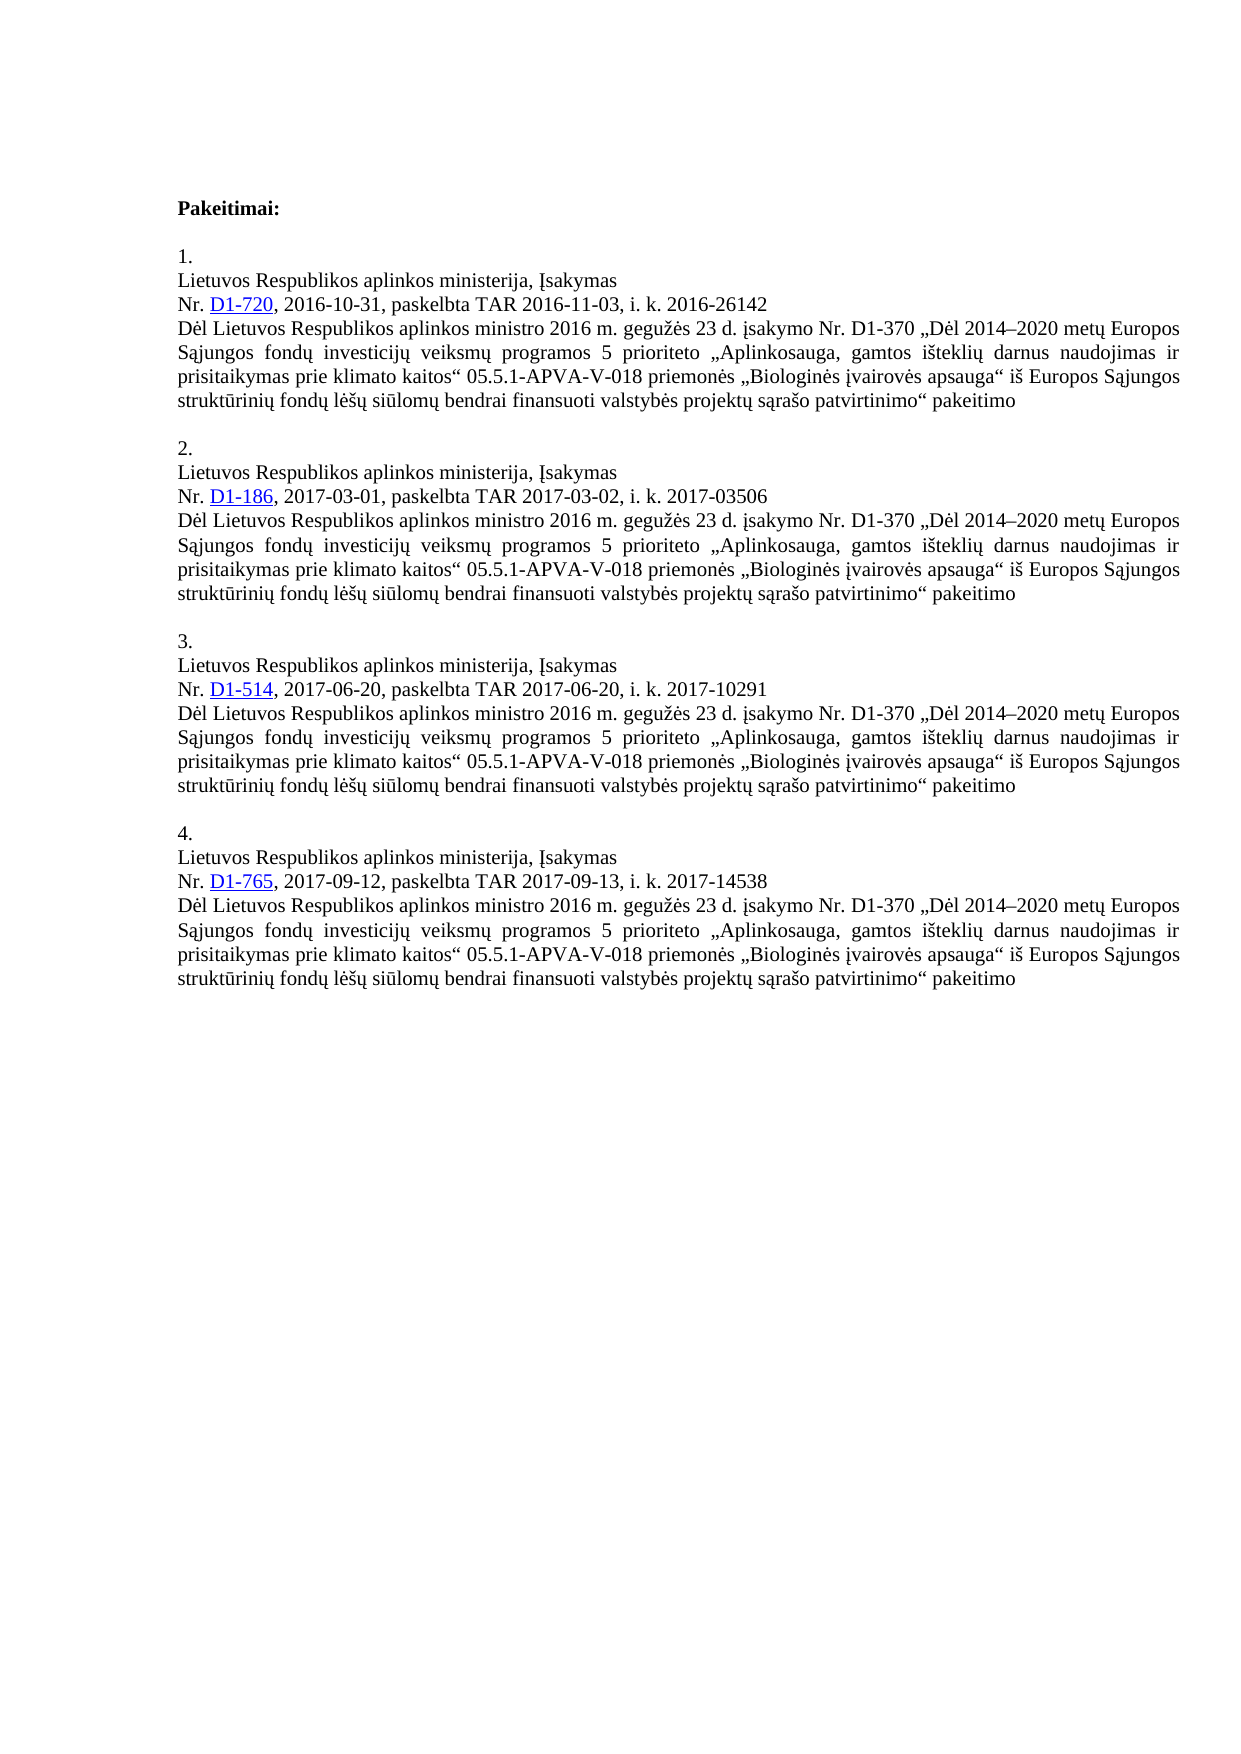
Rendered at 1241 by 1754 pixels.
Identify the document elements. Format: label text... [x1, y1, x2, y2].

text Nr. D1-720, 2016-10-31, paskelbta TAR 2016-11-03, i. k. 2016-26142 [177, 292, 1181, 316]
text Lietuvos Respublikos aplinkos ministerija, Įsakymas [177, 460, 1181, 484]
text Lietuvos Respublikos aplinkos ministerija, Įsakymas [177, 653, 1181, 677]
text Nr. D1-186, 2017-03-01, paskelbta TAR 2017-03-02, i. k. 2017-03506 [177, 484, 1181, 508]
text 1. [177, 244, 1181, 268]
text Dėl Lietuvos Respublikos aplinkos ministro 2016 m. gegužės 23 d. įsakymo Nr. D1-370 „Dėl 2014–2020 metų Europos Sąjungos fondų investicijų veiksmų programos 5 prioriteto „Aplinkosauga, gamtos išteklių darnus naudojimas ir prisitaikymas prie klimato kaitos“ 05.5.1-APVA-V-018 priemonės „Biologinės įvairovės apsauga“ iš Europos Sąjungos struktūrinių fondų lėšų siūlomų bendrai finansuoti valstybės projektų sąrašo patvirtinimo“ pakeitimo [177, 508, 1181, 605]
text Nr. D1-514, 2017-06-20, paskelbta TAR 2017-06-20, i. k. 2017-10291 [177, 677, 1181, 701]
text Nr. D1-765, 2017-09-12, paskelbta TAR 2017-09-13, i. k. 2017-14538 [177, 869, 1181, 893]
text Dėl Lietuvos Respublikos aplinkos ministro 2016 m. gegužės 23 d. įsakymo Nr. D1-370 „Dėl 2014–2020 metų Europos Sąjungos fondų investicijų veiksmų programos 5 prioriteto „Aplinkosauga, gamtos išteklių darnus naudojimas ir prisitaikymas prie klimato kaitos“ 05.5.1-APVA-V-018 priemonės „Biologinės įvairovės apsauga“ iš Europos Sąjungos struktūrinių fondų lėšų siūlomų bendrai finansuoti valstybės projektų sąrašo patvirtinimo“ pakeitimo [177, 701, 1181, 797]
text Dėl Lietuvos Respublikos aplinkos ministro 2016 m. gegužės 23 d. įsakymo Nr. D1-370 „Dėl 2014–2020 metų Europos Sąjungos fondų investicijų veiksmų programos 5 prioriteto „Aplinkosauga, gamtos išteklių darnus naudojimas ir prisitaikymas prie klimato kaitos“ 05.5.1-APVA-V-018 priemonės „Biologinės įvairovės apsauga“ iš Europos Sąjungos struktūrinių fondų lėšų siūlomų bendrai finansuoti valstybės projektų sąrašo patvirtinimo“ pakeitimo [177, 316, 1181, 412]
text 3. [177, 629, 1181, 653]
text 2. [177, 436, 1181, 460]
text Dėl Lietuvos Respublikos aplinkos ministro 2016 m. gegužės 23 d. įsakymo Nr. D1-370 „Dėl 2014–2020 metų Europos Sąjungos fondų investicijų veiksmų programos 5 prioriteto „Aplinkosauga, gamtos išteklių darnus naudojimas ir prisitaikymas prie klimato kaitos“ 05.5.1-APVA-V-018 priemonės „Biologinės įvairovės apsauga“ iš Europos Sąjungos struktūrinių fondų lėšų siūlomų bendrai finansuoti valstybės projektų sąrašo patvirtinimo“ pakeitimo [177, 893, 1181, 990]
text Pakeitimai: [177, 196, 1181, 220]
text Lietuvos Respublikos aplinkos ministerija, Įsakymas [177, 268, 1181, 292]
text 4. [177, 821, 1181, 845]
text Lietuvos Respublikos aplinkos ministerija, Įsakymas [177, 845, 1181, 869]
